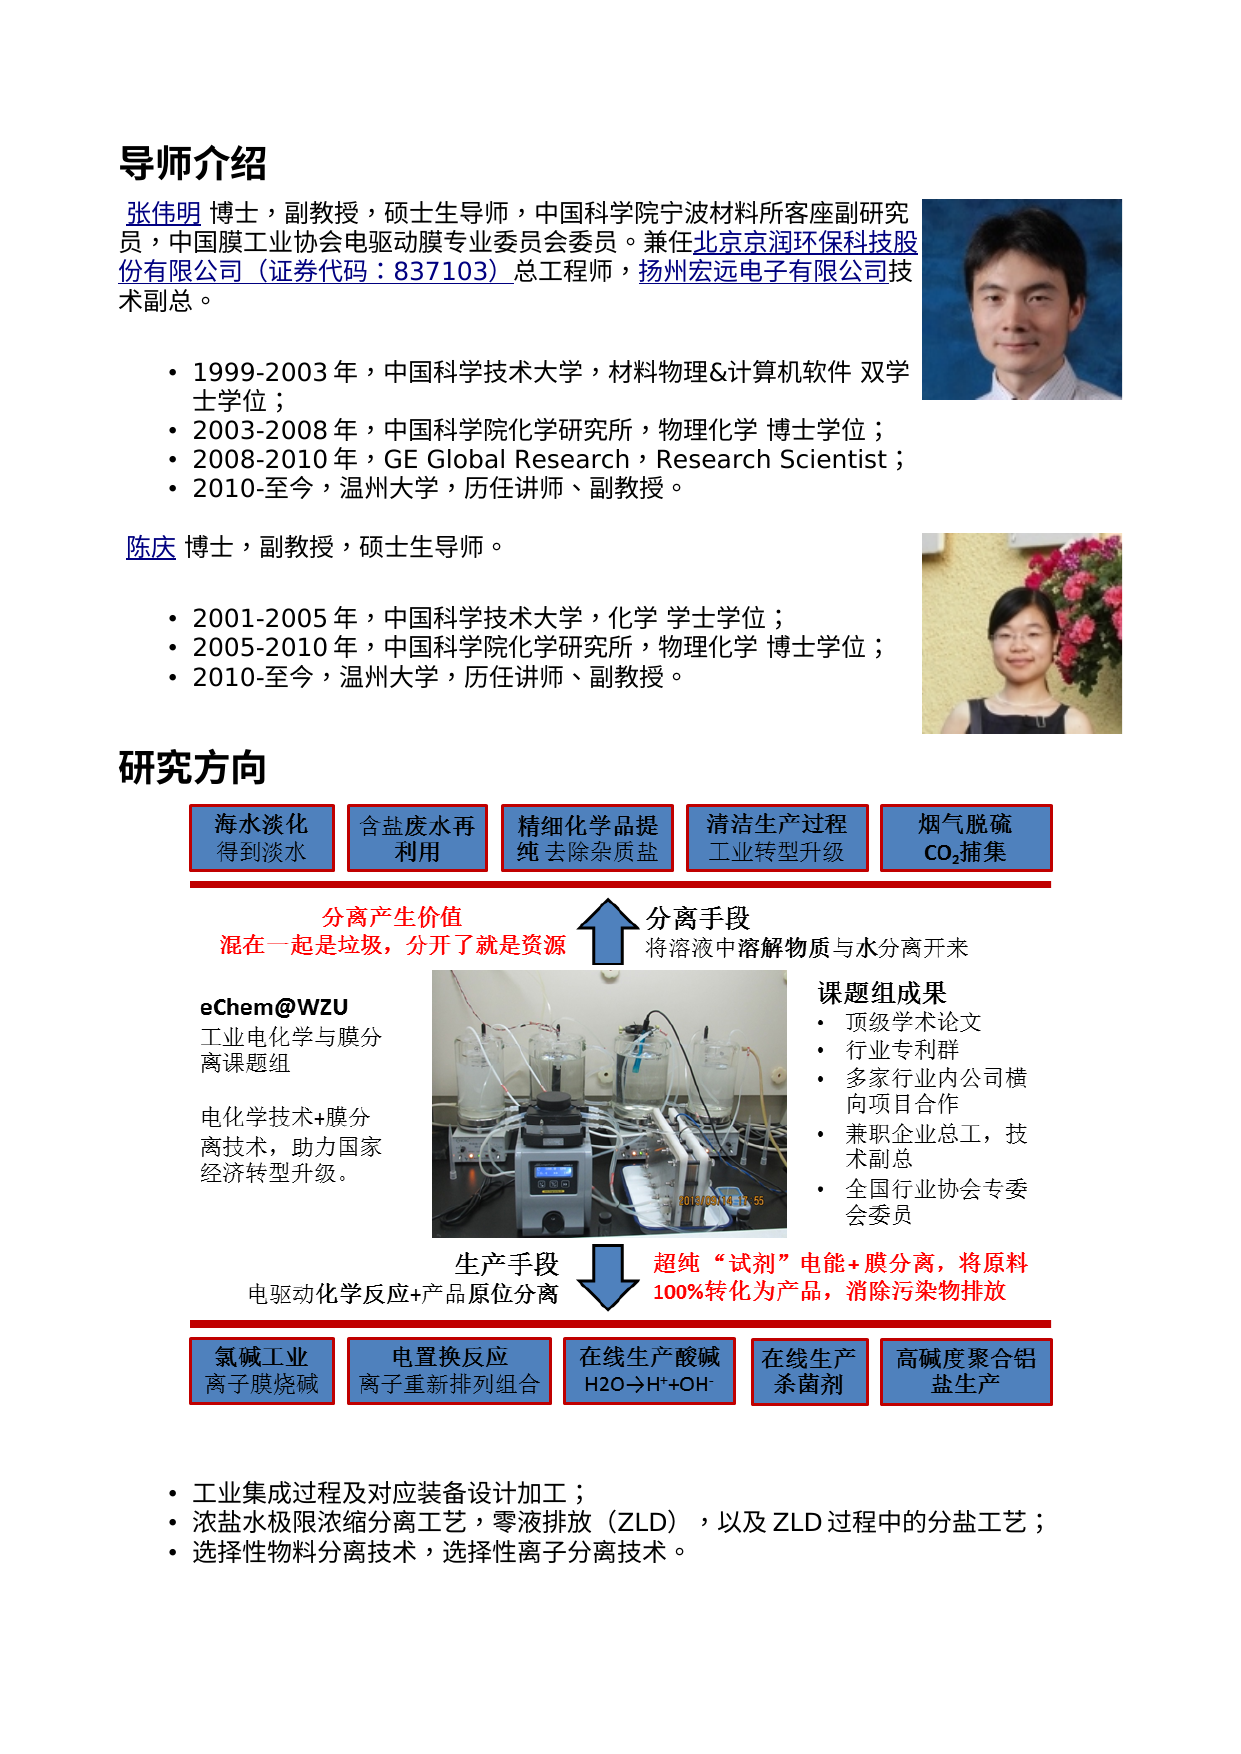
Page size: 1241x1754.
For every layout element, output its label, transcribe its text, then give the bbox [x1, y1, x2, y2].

list 工业集成过程及对应装备设计加工； [177, 1479, 1122, 1509]
list 2005-2010年，中国科学院化学研究所，物理化学 博士学位； [177, 633, 922, 663]
list 浓盐水极限浓缩分离工艺，零液排放（ZLD），以及ZLD过程中的分盐工艺； [177, 1509, 1122, 1538]
picture [922, 533, 1123, 734]
list 2003-2008年，中国科学院化学研究所，物理化学 博士学位； [177, 416, 1122, 445]
list 选择性物料分离技术，选择性离子分离技术。 [177, 1538, 1122, 1567]
text 张伟明 博士，副教授，硕士生导师，中国科学院宁波材料所客座副研究员，中国膜工业协会电驱动膜专业委员会委员。兼任北京京润环保科技股份有限公司（证券代码：837103）总工程师，扬州宏远电子有限公司技术副总。 [118, 199, 922, 316]
text 陈庆 博士，副教授，硕士生导师。 [118, 533, 922, 562]
list 2001-2005年，中国科学技术大学，化学 学士学位； [177, 604, 922, 633]
subtitle 导师介绍 [118, 143, 1122, 187]
subtitle 研究方向 [118, 746, 1122, 790]
list 2008-2010年，GE Global Research，Research Scientist； [177, 445, 1122, 474]
list 2010-至今，温州大学，历任讲师、副教授。 [177, 474, 1122, 504]
picture [922, 199, 1123, 400]
list 2010-至今，温州大学，历任讲师、副教授。 [177, 663, 922, 692]
picture [182, 802, 1058, 1409]
list 1999-2003年，中国科学技术大学，材料物理&计算机软件 双学士学位； [177, 358, 1122, 416]
